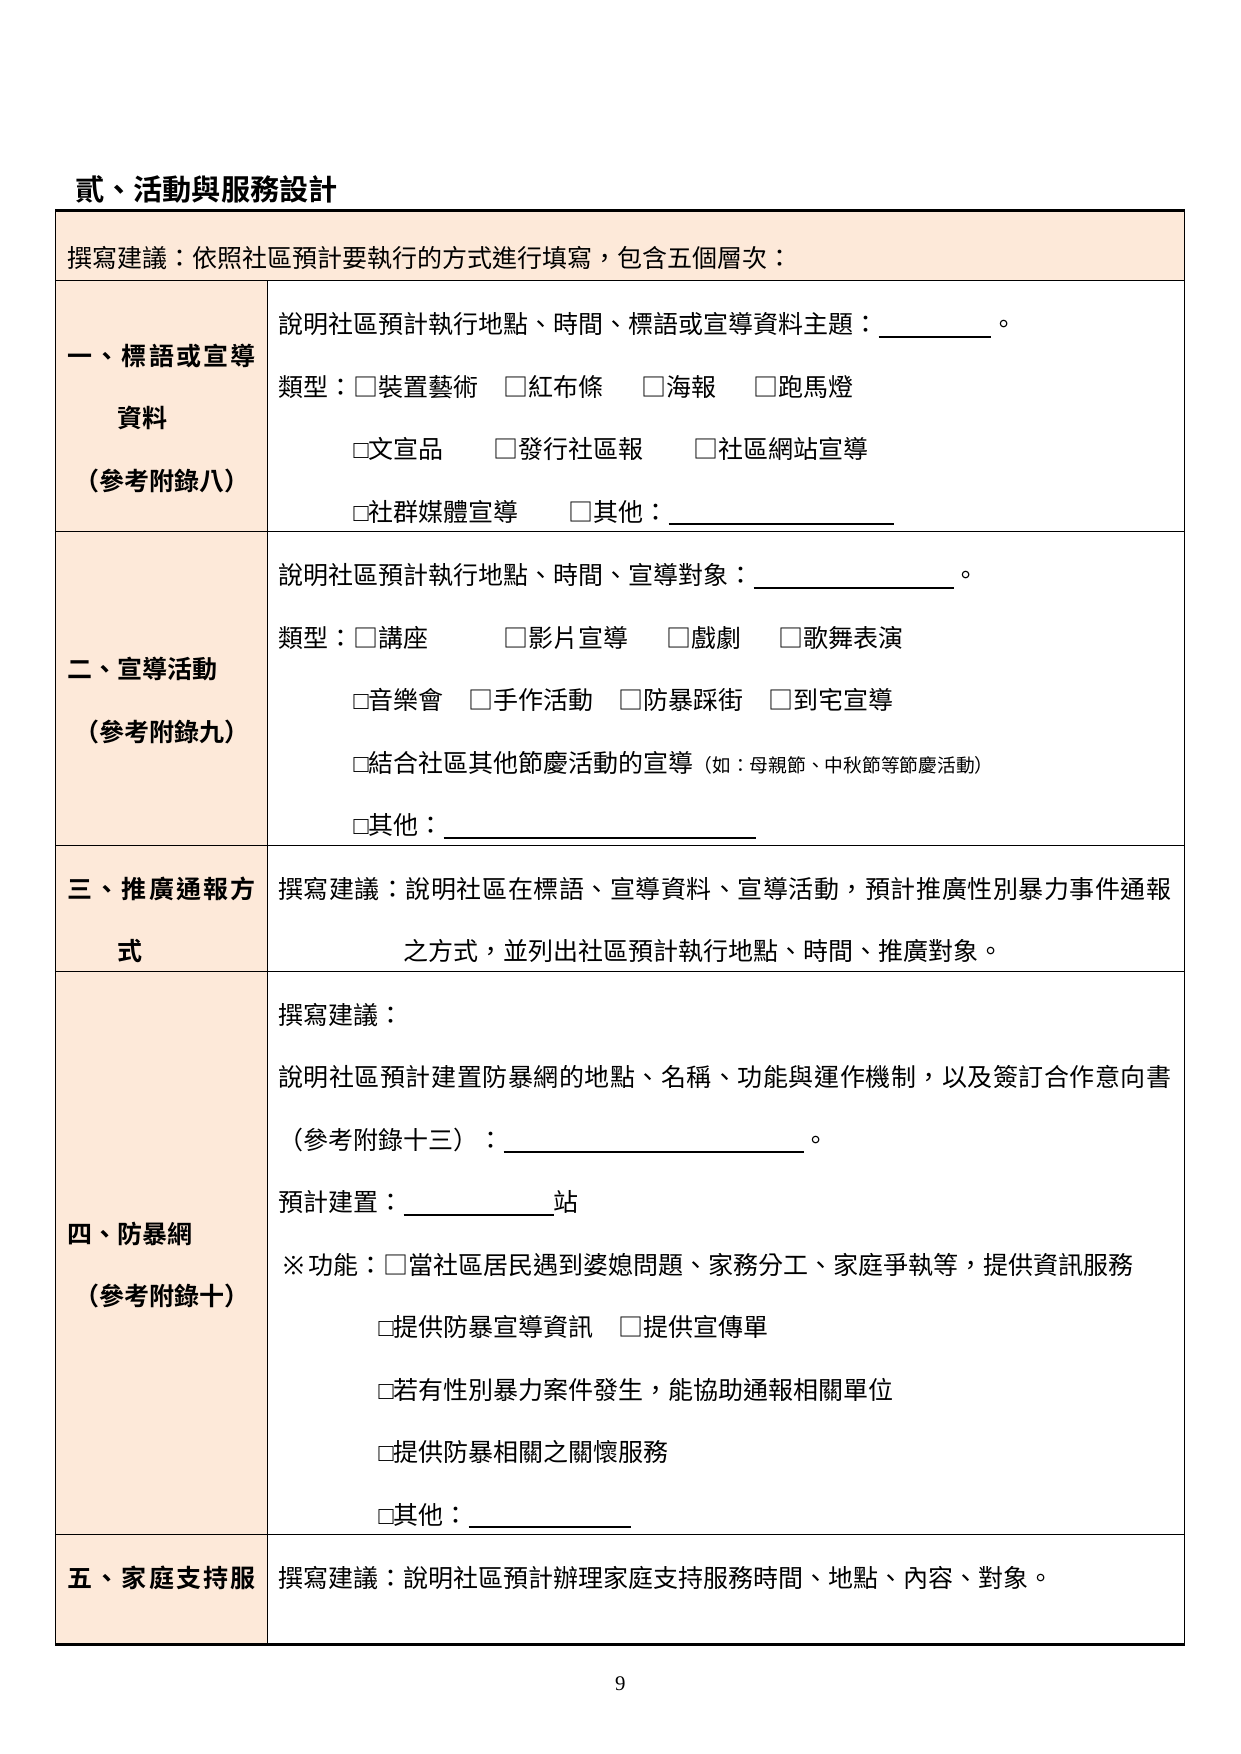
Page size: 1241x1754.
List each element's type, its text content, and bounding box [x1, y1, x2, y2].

table_cell 說明社區預計執行地點、時間、標語或宣導資料主題： 。 類型：□裝置藝術 □紅布條 □海報 □跑馬燈 □文宣品 □發行社區報 □社區網站宣導 □社群媒體宣導 □其他： [268, 281, 1184, 531]
table_header 撰寫建議：依照社區預計要執行的方式進行填寫，包含五個層次： [56, 212, 1184, 280]
table_cell 四、防暴網 （參考附錄十） [56, 972, 267, 1534]
table_cell 五、家庭支持服 [56, 1535, 267, 1643]
table_cell 撰寫建議： 說明社區預計建置防暴網的地點、名稱、功能與運作機制，以及簽訂合作意向書（參考附錄十三）： 。 預計建置： 站 ※功能：□當社區居民遇到婆媳問題、家務分工、家庭爭執等，提供資訊服務 □提供防暴宣導資訊 □提供宣傳單 □若有性別暴力案件發生，能協助通報相關單位 □提供防暴相關之關懷服務 □其他： [268, 972, 1184, 1534]
table_cell 說明社區預計執行地點、時間、宣導對象： 。 類型：□講座 □影片宣導 □戲劇 □歌舞表演 □音樂會 □手作活動 □防暴踩街 □到宅宣導 □結合社區其他節慶活動的宣導（如：母親節、中秋節等節慶活動） □其他： [268, 532, 1184, 845]
table_cell 二、宣導活動 （參考附錄九） [56, 532, 267, 845]
table_cell 三、推廣通報方式 [56, 846, 267, 971]
text 貳、活動與服務設計 [75, 146, 1165, 209]
table_cell 一、標語或宣導資料 （參考附錄八） [56, 281, 267, 531]
table_cell 撰寫建議：說明社區在標語、宣導資料、宣導活動，預計推廣性別暴力事件通報之方式，並列出社區預計執行地點、時間、推廣對象。 [268, 846, 1184, 971]
table_cell 撰寫建議：說明社區預計辦理家庭支持服務時間、地點、內容、對象。 [268, 1535, 1184, 1643]
